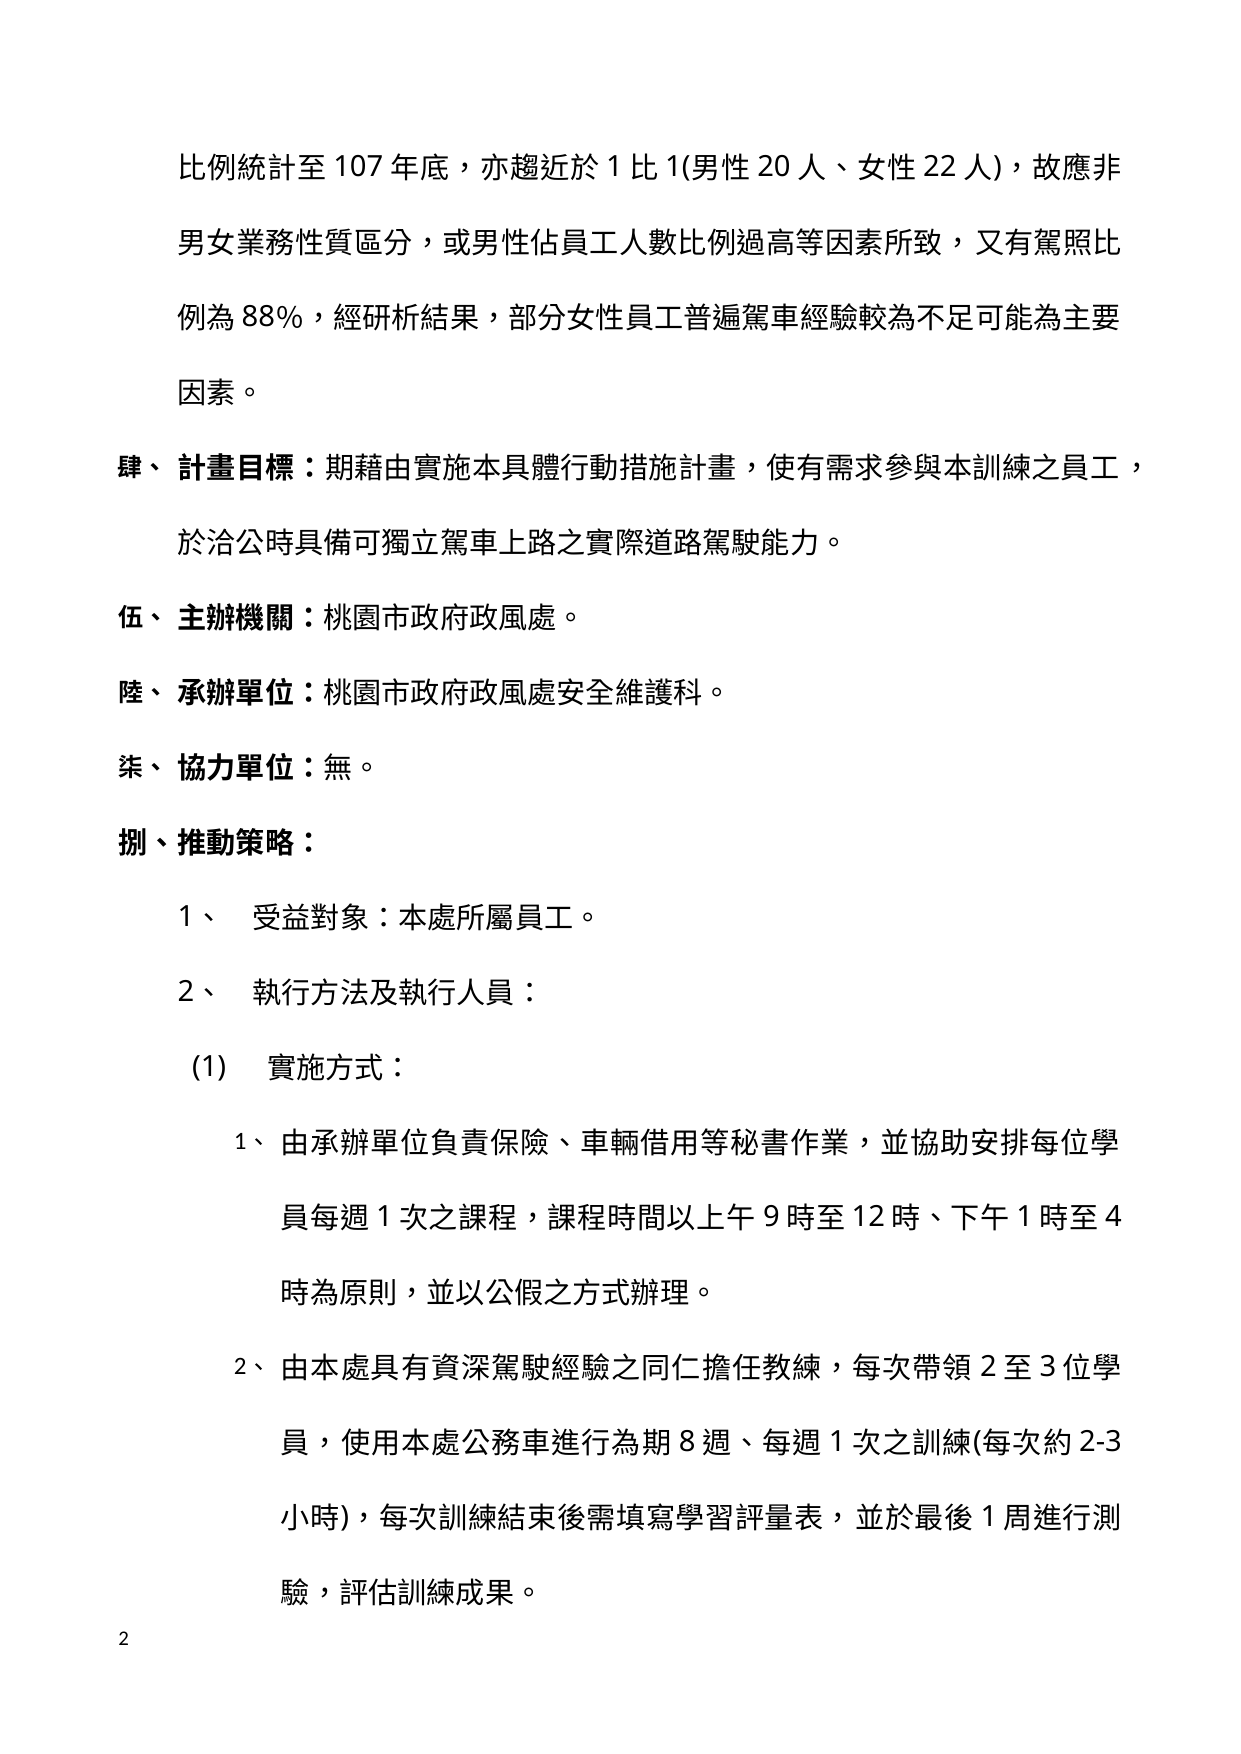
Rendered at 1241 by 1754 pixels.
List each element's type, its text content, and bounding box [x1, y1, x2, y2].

list 由本處具有資深駕駛經驗之同仁擔任教練，每次帶領2至3位學員，使用本處公務車進行為期8週、每週1次之訓練(每次約2-3小時)，每次訓練結束後需填寫學習評量表，並於最後1周進行測驗，評估訓練成果。 [234, 1322, 1122, 1622]
list 主辦機關：桃園市政府政風處。 [118, 572, 1122, 647]
list 比例統計至107年底，亦趨近於1比1(男性20人、女性22人)，故應非男女業務性質區分，或男性佔員工人數比例過高等因素所致，又有駕照比例為88％，經研析結果，部分女性員工普遍駕車經驗較為不足可能為主要因素。 [177, 122, 1122, 422]
list 實施方式： [192, 1022, 1122, 1097]
list 計畫目標：期藉由實施本具體行動措施計畫，使有需求參與本訓練之員工，於洽公時具備可獨立駕車上路之實際道路駕駛能力。 [117, 422, 1122, 572]
list 承辦單位：桃園市政府政風處安全維護科。 [118, 647, 1122, 722]
list 受益對象：本處所屬員工。 [177, 872, 1122, 947]
list 由承辦單位負責保險、車輛借用等秘書作業，並協助安排每位學員每週1次之課程，課程時間以上午9時至12時、下午1時至4時為原則，並以公假之方式辦理。 [234, 1097, 1122, 1322]
list 執行方法及執行人員： [177, 947, 1122, 1022]
list 協力單位：無。 [118, 722, 1122, 797]
list 推動策略： [118, 797, 1122, 872]
